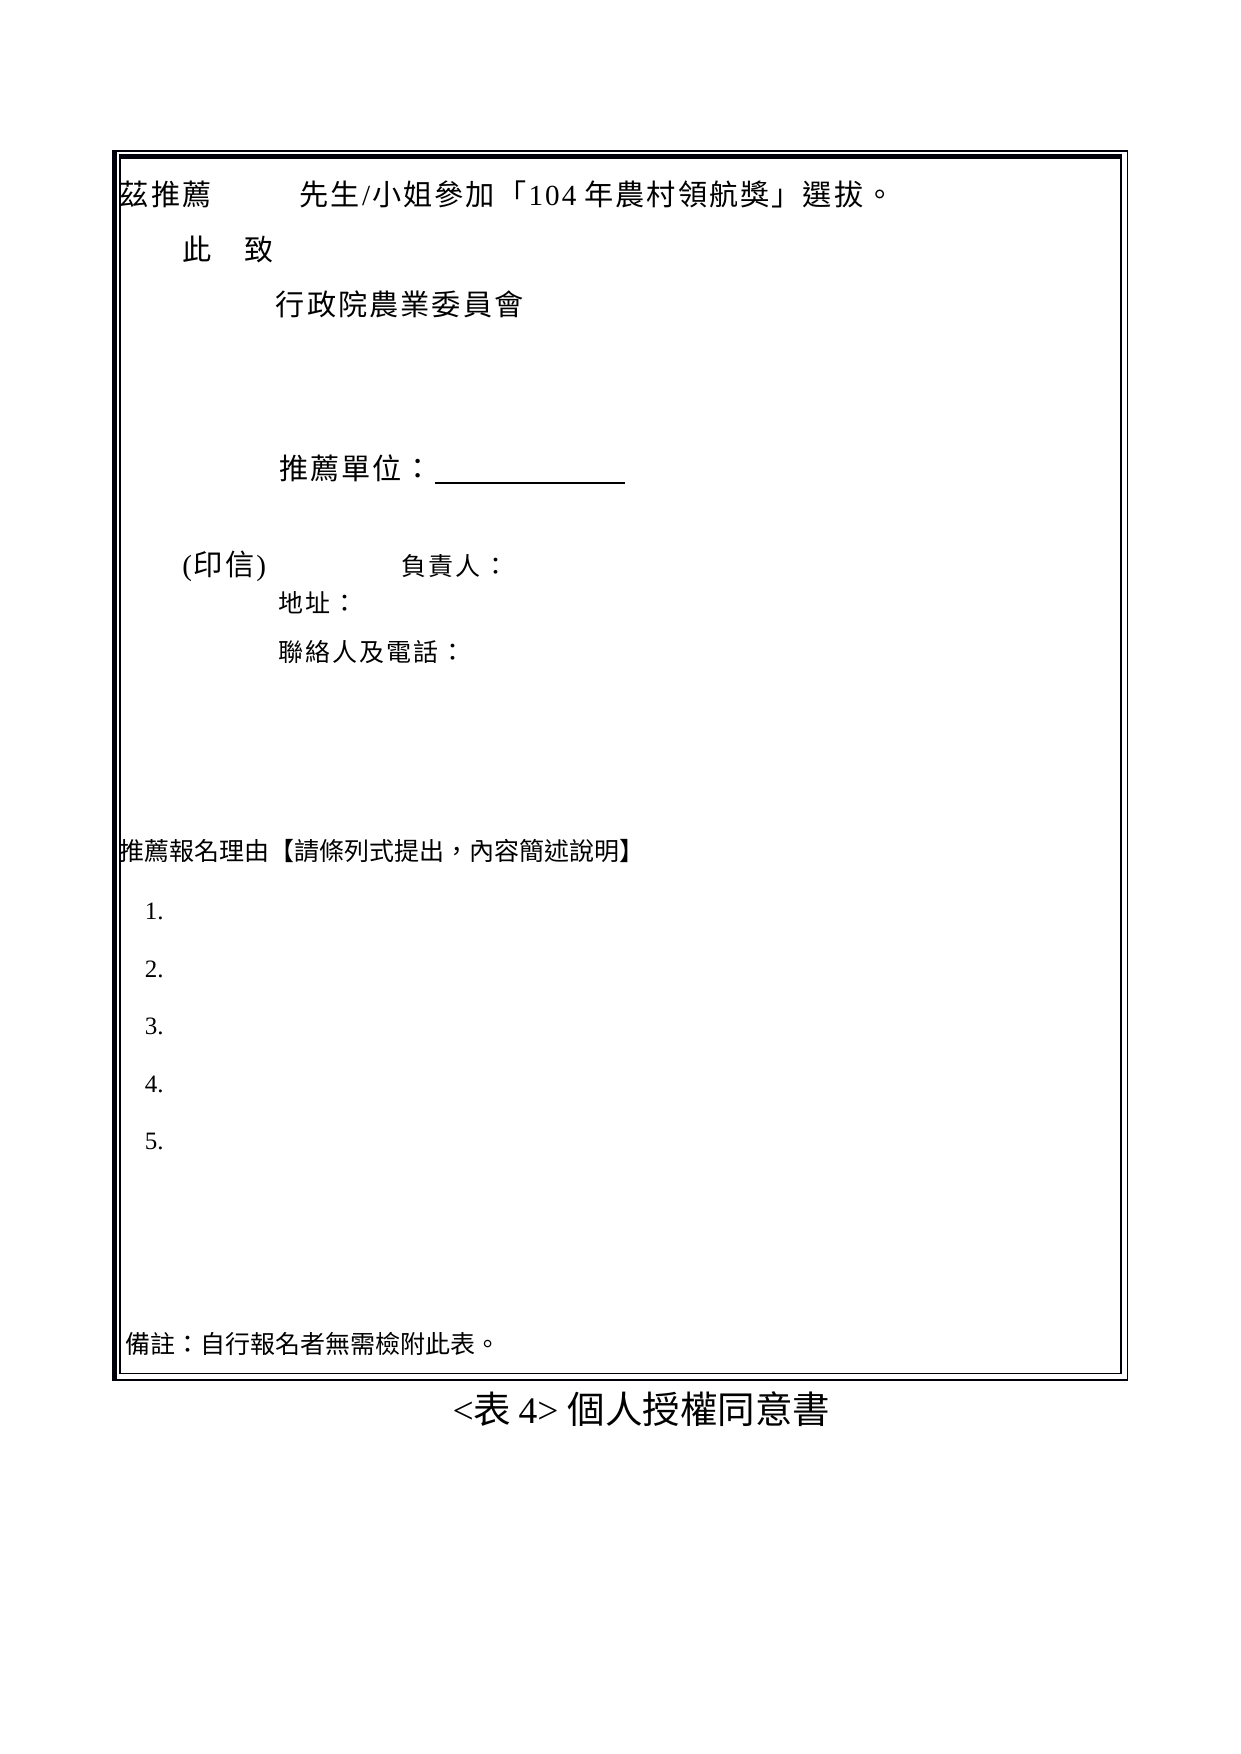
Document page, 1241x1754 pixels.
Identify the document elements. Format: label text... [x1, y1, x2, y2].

text <表4> 個人授權同意書 [187, 1381, 1095, 1435]
table_cell 備註：自行報名者無需檢附此表。 [121, 1316, 1120, 1373]
table_header 茲推薦 先生/小姐參加「104年農村領航獎」選拔。 此 致 行政院農業委員會 推薦單位： (印信) 負責人： 地址： 聯絡人及電話： [121, 159, 1120, 786]
table_cell 推薦報名理由【請條列式提出，內容簡述說明】 1. 2. 3. 4. 5. [121, 786, 1120, 1316]
